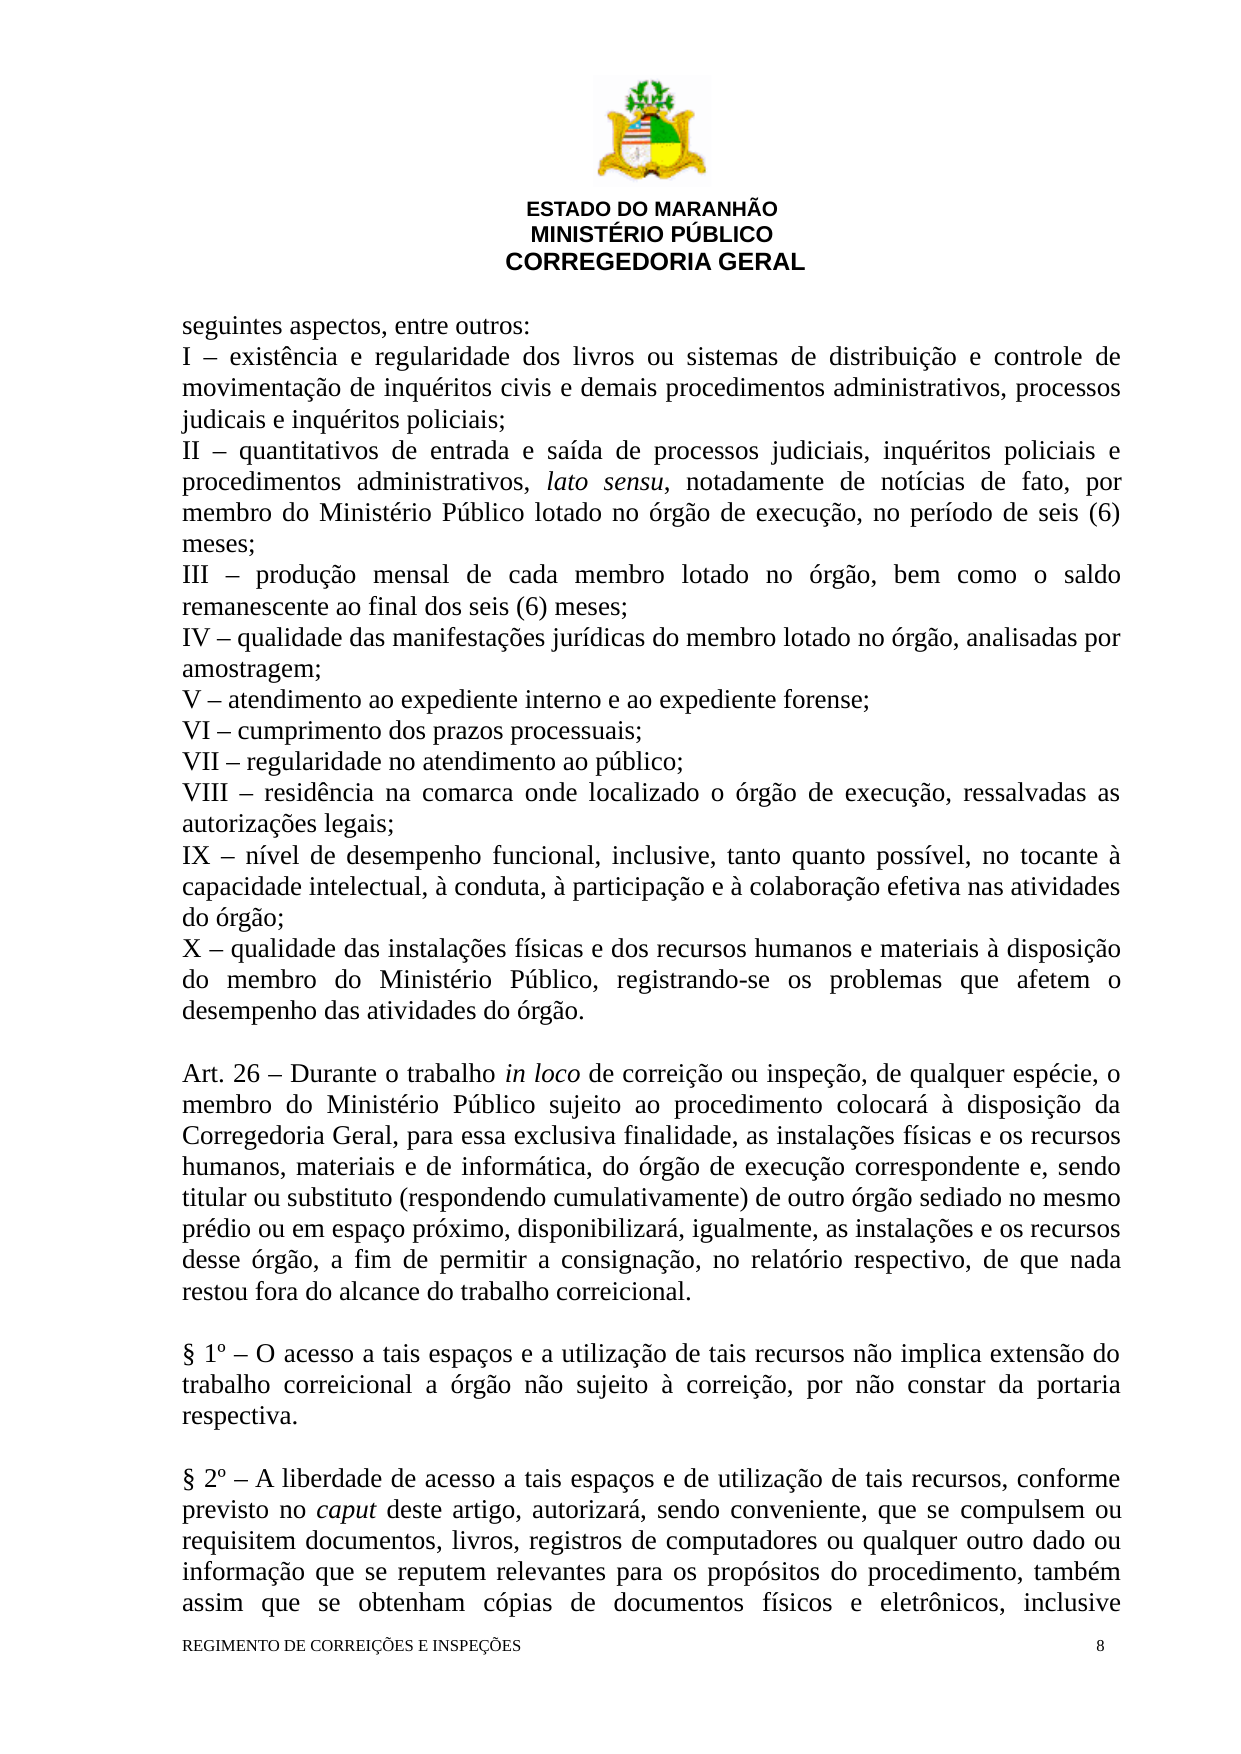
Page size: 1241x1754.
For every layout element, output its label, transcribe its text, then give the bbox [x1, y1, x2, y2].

text § 1º – O acesso a tais espaços e a utilização de tais recursos não implica extensão do trabalho correicional a órgão não sujeito à correição, por não constar da portaria respectiva. [182, 1337, 1122, 1431]
text IX – nível de desempenho funcional, inclusive, tanto quanto possível, no tocante à capacidade intelectual, à conduta, à participação e à colaboração efetiva nas atividades do órgão; [182, 839, 1122, 932]
text VII – regularidade no atendimento ao público; [182, 745, 1122, 776]
text II – quantitativos de entrada e saída de processos judiciais, inquéritos policiais e procedimentos administrativos, lato sensu, notadamente de notícias de fato, por membro do Ministério Público lotado no órgão de execução, no período de seis (6) meses; [182, 434, 1122, 558]
text I – existência e regularidade dos livros ou sistemas de distribuição e controle de movimentação de inquéritos civis e demais procedimentos administrativos, processos judicais e inquéritos policiais; [182, 340, 1122, 434]
text Art. 26 – Durante o trabalho in loco de correição ou inspeção, de qualquer espécie, o membro do Ministério Público sujeito ao procedimento colocará à disposição da Corregedoria Geral, para essa exclusiva finalidade, as instalações físicas e os recursos humanos, materiais e de informática, do órgão de execução correspondente e, sendo titular ou substituto (respondendo cumulativamente) de outro órgão sediado no mesmo prédio ou em espaço próximo, disponibilizará, igualmente, as instalações e os recursos desse órgão, a fim de permitir a consignação, no relatório respectivo, de que nada restou fora do alcance do trabalho correicional. [182, 1057, 1122, 1306]
text VI – cumprimento dos prazos processuais; [182, 714, 1122, 745]
text IV – qualidade das manifestações jurídicas do membro lotado no órgão, analisadas por amostragem; [182, 621, 1122, 683]
text VIII – residência na comarca onde localizado o órgão de execução, ressalvadas as autorizações legais; [182, 776, 1122, 839]
text V – atendimento ao expediente interno e ao expediente forense; [182, 683, 1122, 714]
text § 2º – A liberdade de acesso a tais espaços e de utilização de tais recursos, conforme previsto no caput deste artigo, autorizará, sendo conveniente, que se compulsem ou requisitem documentos, livros, registros de computadores ou qualquer outro dado ou informação que se reputem relevantes para os propósitos do procedimento, também assim que se obtenham cópias de documentos físicos e eletrônicos, inclusive [182, 1462, 1122, 1617]
text seguintes aspectos, entre outros: [182, 309, 1122, 340]
text III – produção mensal de cada membro lotado no órgão, bem como o saldo remanescente ao final dos seis (6) meses; [182, 558, 1122, 621]
text X – qualidade das instalações físicas e dos recursos humanos e materiais à disposição do membro do Ministério Público, registrando-se os problemas que afetem o desempenho das atividades do órgão. [182, 932, 1122, 1026]
